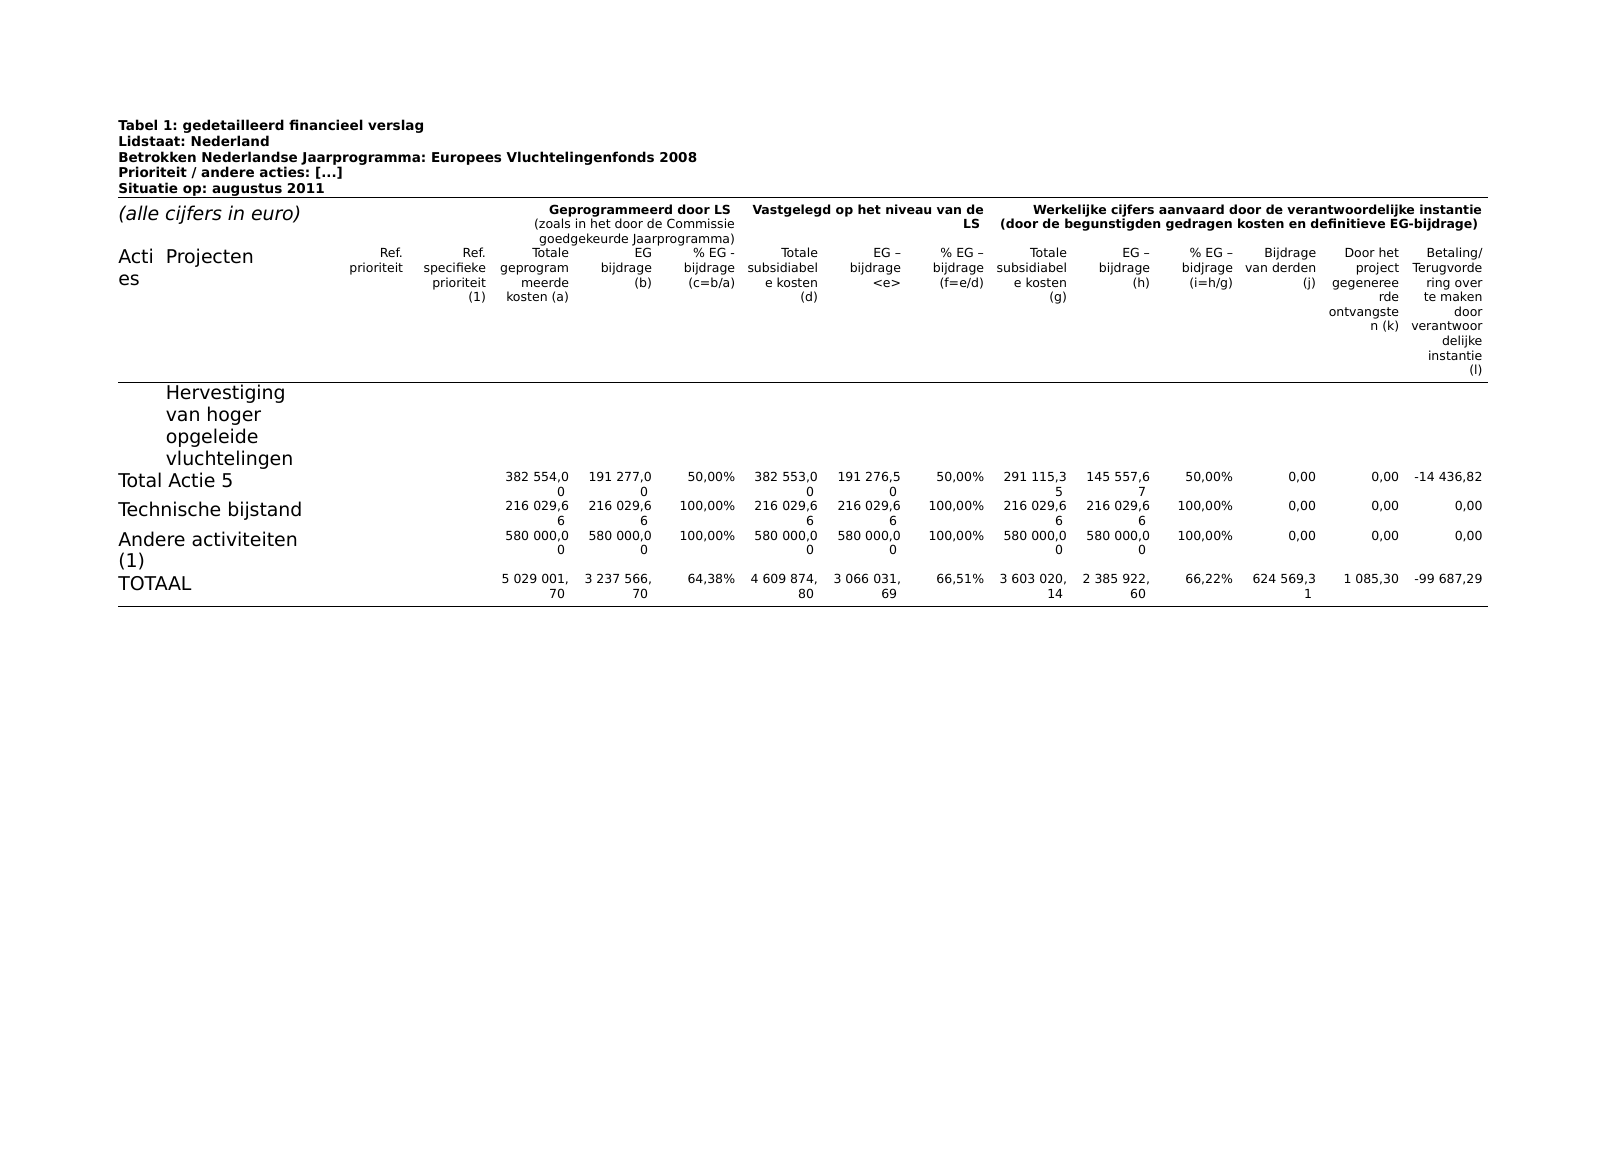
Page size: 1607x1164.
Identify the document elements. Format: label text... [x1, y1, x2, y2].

table_cell 0,00 [1405, 499, 1488, 528]
table_cell 100,00% [907, 529, 990, 572]
table_cell 0,00 [1322, 499, 1405, 528]
table_cell Andere activiteiten (1) [118, 529, 326, 572]
table_cell [409, 383, 492, 470]
table_cell Acties [118, 246, 159, 382]
table_cell 5 029 001,70 [492, 573, 575, 606]
table_cell [1322, 383, 1405, 470]
table_cell 216 029,66 [575, 499, 658, 528]
table_cell 100,00% [907, 499, 990, 528]
table_cell [575, 383, 658, 470]
table_cell -99 687,29 [1405, 573, 1488, 606]
table_cell 2 385 922,60 [1073, 573, 1156, 606]
table_cell 382 554,00 [492, 470, 575, 499]
table_cell 580 000,00 [492, 529, 575, 572]
table_cell 3 237 566,70 [575, 573, 658, 606]
table_cell [326, 470, 409, 499]
table_cell Geprogrammeerd door LS (zoals in het door de Commissie goedgekeurde Jaarprogramma) [492, 198, 741, 246]
table_cell [326, 529, 409, 572]
table_cell 216 029,66 [990, 499, 1073, 528]
table_cell 624 569,31 [1239, 573, 1322, 606]
table_cell % EG – bidjrage (i=h/g) [1156, 246, 1239, 382]
table_cell EG bijdrage (b) [575, 246, 658, 382]
table_cell [1405, 383, 1488, 470]
table_cell Vastgelegd op het niveau van de LS [741, 198, 990, 246]
table_cell 66,51% [907, 573, 990, 606]
table_cell Betaling/Terugvordering over te maken door verantwoordelijke instantie (l) [1405, 246, 1488, 382]
table_cell [907, 383, 990, 470]
table_cell Bijdrage van derden (j) [1239, 246, 1322, 382]
table_cell 580 000,00 [990, 529, 1073, 572]
table_cell 3 066 031,69 [824, 573, 907, 606]
table_cell Projecten [160, 246, 326, 382]
table_cell 50,00% [907, 470, 990, 499]
table_cell 0,00 [1405, 529, 1488, 572]
table_cell 580 000,00 [1073, 529, 1156, 572]
table_cell 0,00 [1239, 529, 1322, 572]
table_cell [1073, 383, 1156, 470]
table_cell 191 277,00 [575, 470, 658, 499]
table_cell [1239, 383, 1322, 470]
table_cell Hervestiging van hoger opgeleide vluchtelingen [160, 383, 326, 470]
table_cell [118, 383, 159, 470]
table_cell 580 000,00 [824, 529, 907, 572]
table_cell 216 029,66 [824, 499, 907, 528]
table_cell [1156, 383, 1239, 470]
table_cell 291 115,35 [990, 470, 1073, 499]
table_cell TOTAAL [118, 573, 326, 606]
table_cell 216 029,66 [492, 499, 575, 528]
table_cell 580 000,00 [741, 529, 824, 572]
table_cell [990, 383, 1073, 470]
table_cell [824, 383, 907, 470]
table_cell 191 276,50 [824, 470, 907, 499]
table_cell [741, 383, 824, 470]
table_cell EG – bijdrage (h) [1073, 246, 1156, 382]
table_header Tabel 1: gedetailleerd financieel verslag Lidstaat: Nederland Betrokken Nederlandse Jaarprogramma: Europees Vluchtelingenfonds 2008 Prioriteit / andere acties: [...] Situatie op: augustus 2011 [118, 118, 1488, 197]
table_cell Door het project gegenereerde ontvangsten (k) [1322, 246, 1405, 382]
table_cell [326, 383, 409, 470]
table_cell Totale geprogrammeerde kosten (a) [492, 246, 575, 382]
table_cell [409, 470, 492, 499]
table_cell 100,00% [658, 499, 741, 528]
table_cell 100,00% [1156, 529, 1239, 572]
table_cell 0,00 [1239, 499, 1322, 528]
table_cell 0,00 [1239, 470, 1322, 499]
table_cell [326, 573, 409, 606]
table_cell -14 436,82 [1405, 470, 1488, 499]
table_cell 382 553,00 [741, 470, 824, 499]
table_cell 64,38% [658, 573, 741, 606]
table_cell 580 000,00 [575, 529, 658, 572]
table_cell 216 029,66 [1073, 499, 1156, 528]
table_cell 3 603 020,14 [990, 573, 1073, 606]
table_cell 145 557,67 [1073, 470, 1156, 499]
table_cell Total Actie 5 [118, 470, 326, 499]
table_cell 216 029,66 [741, 499, 824, 528]
table_cell 0,00 [1322, 470, 1405, 499]
table_cell Ref. prioriteit [326, 246, 409, 382]
table_cell [326, 499, 409, 528]
table_cell EG – bijdrage <e> [824, 246, 907, 382]
table_cell Werkelijke cijfers aanvaard door de verantwoordelijke instantie (door de begunstigden gedragen kosten en definitieve EG-bijdrage) [990, 198, 1488, 246]
table_cell Totale subsidiabele kosten (d) [741, 246, 824, 382]
table_cell 1 085,30 [1322, 573, 1405, 606]
table_cell Totale subsidiabele kosten (g) [990, 246, 1073, 382]
table_cell [492, 383, 575, 470]
table_cell % EG – bijdrage (f=e/d) [907, 246, 990, 382]
table_cell 100,00% [1156, 499, 1239, 528]
table_cell 50,00% [658, 470, 741, 499]
table_cell (alle cijfers in euro) [118, 198, 492, 246]
table_cell [409, 499, 492, 528]
table_cell 50,00% [1156, 470, 1239, 499]
table_cell Ref. specifieke prioriteit (1) [409, 246, 492, 382]
table_cell [409, 529, 492, 572]
table_cell [658, 383, 741, 470]
table_cell 0,00 [1322, 529, 1405, 572]
table_cell Technische bijstand [118, 499, 326, 528]
table_cell 100,00% [658, 529, 741, 572]
table_cell % EG -bijdrage (c=b/a) [658, 246, 741, 382]
table_cell [409, 573, 492, 606]
table_cell 66,22% [1156, 573, 1239, 606]
table_cell 4 609 874,80 [741, 573, 824, 606]
